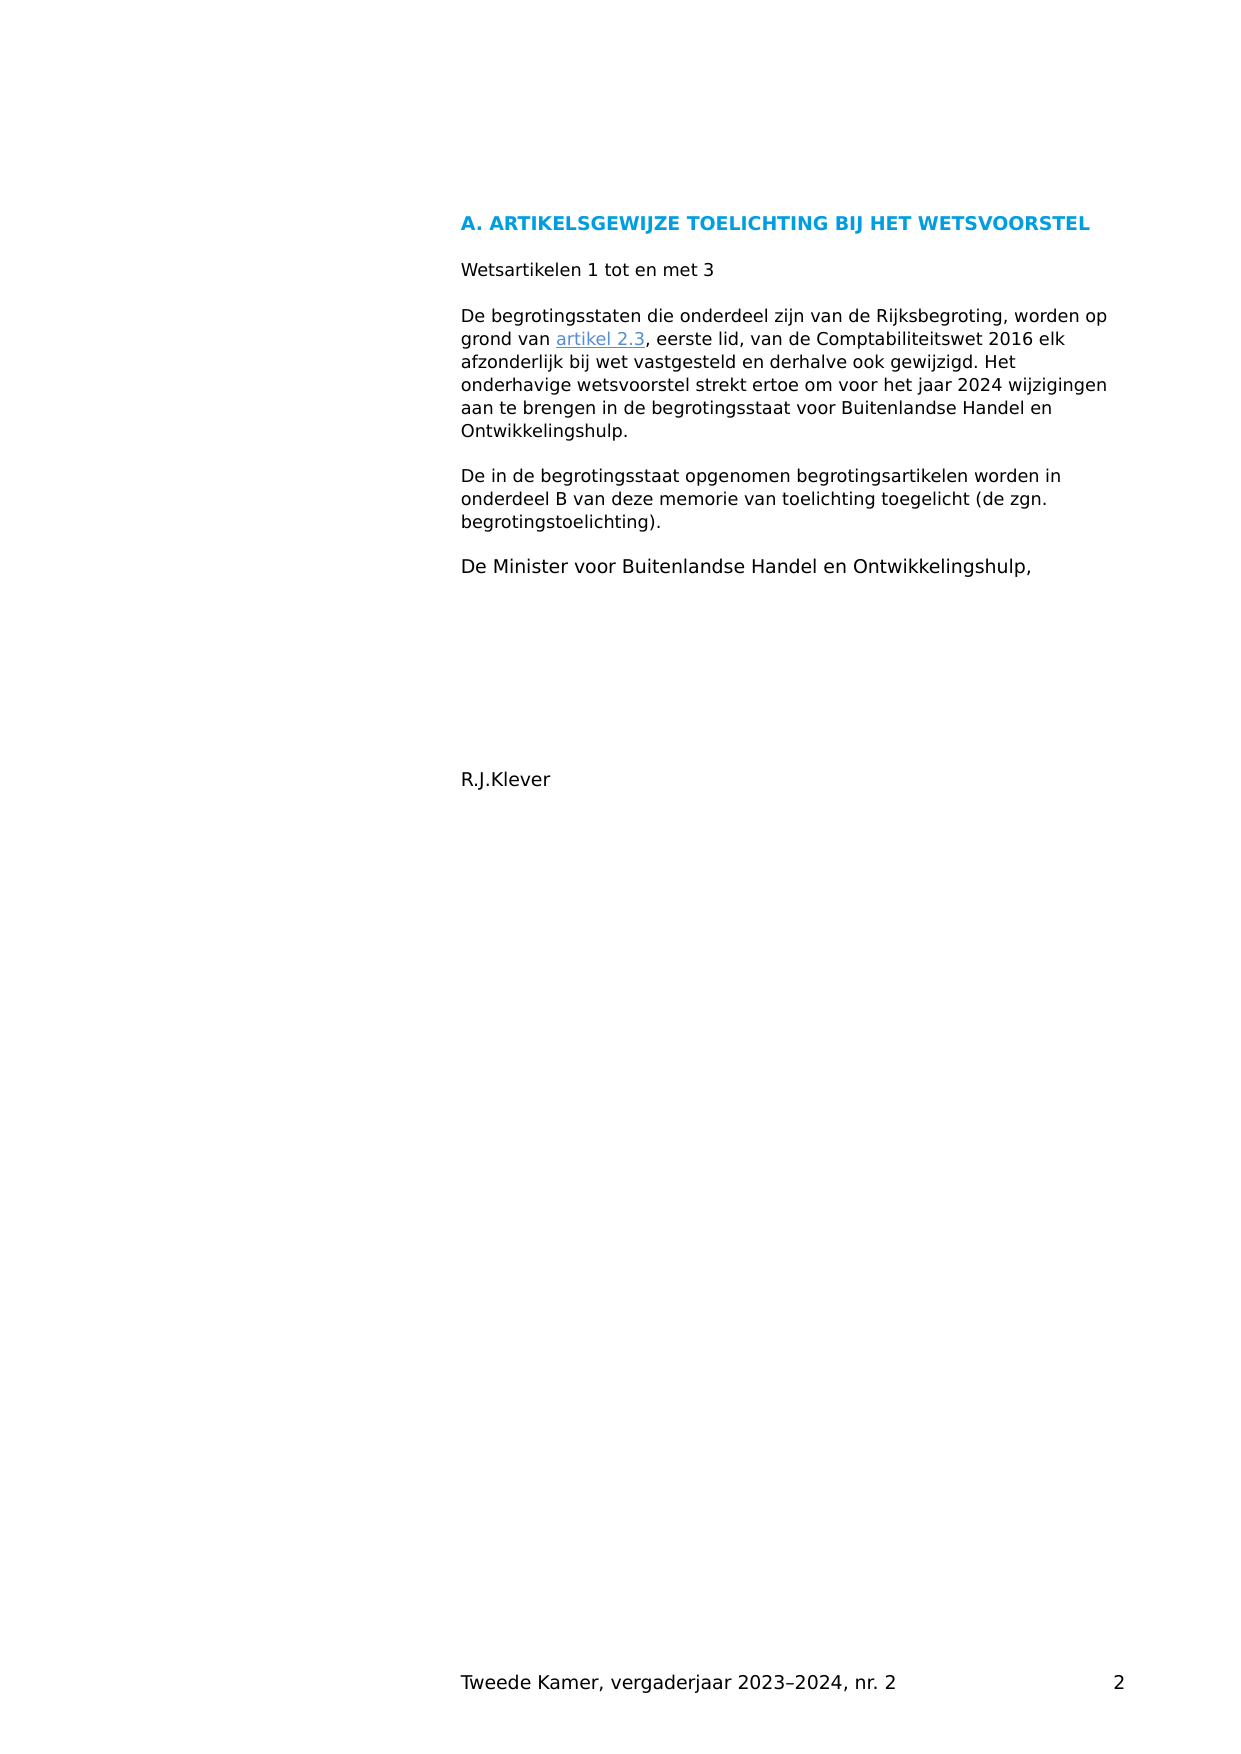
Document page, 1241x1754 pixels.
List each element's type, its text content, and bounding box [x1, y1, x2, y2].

text De begrotingsstaten die onderdeel zijn van de Rijksbegroting, worden op grond van artikel 2.3, eerste lid, van de Comptabiliteitswet 2016 elk afzonderlijk bij wet vastgesteld en derhalve ook gewijzigd. Het onderhavige wetsvoorstel strekt ertoe om voor het jaar 2024 wijzigingen aan te brengen in de begrotingsstaat voor Buitenlandse Handel en Ontwikkelingshulp. [461, 304, 1125, 442]
text De in de begrotingsstaat opgenomen begrotingsartikelen worden in onderdeel B van deze memorie van toelichting toegelicht (de zgn. begrotingstoelichting). [461, 464, 1125, 533]
text Wetsartikelen 1 tot en met 3 [461, 258, 1125, 281]
text De Minister voor Buitenlandse Handel en Ontwikkelingshulp, [461, 556, 1125, 578]
title A. ARTIKELSGEWIJZE TOELICHTING BIJ HET WETSVOORSTEL [461, 213, 1125, 235]
text R.J.Klever [461, 769, 1125, 791]
